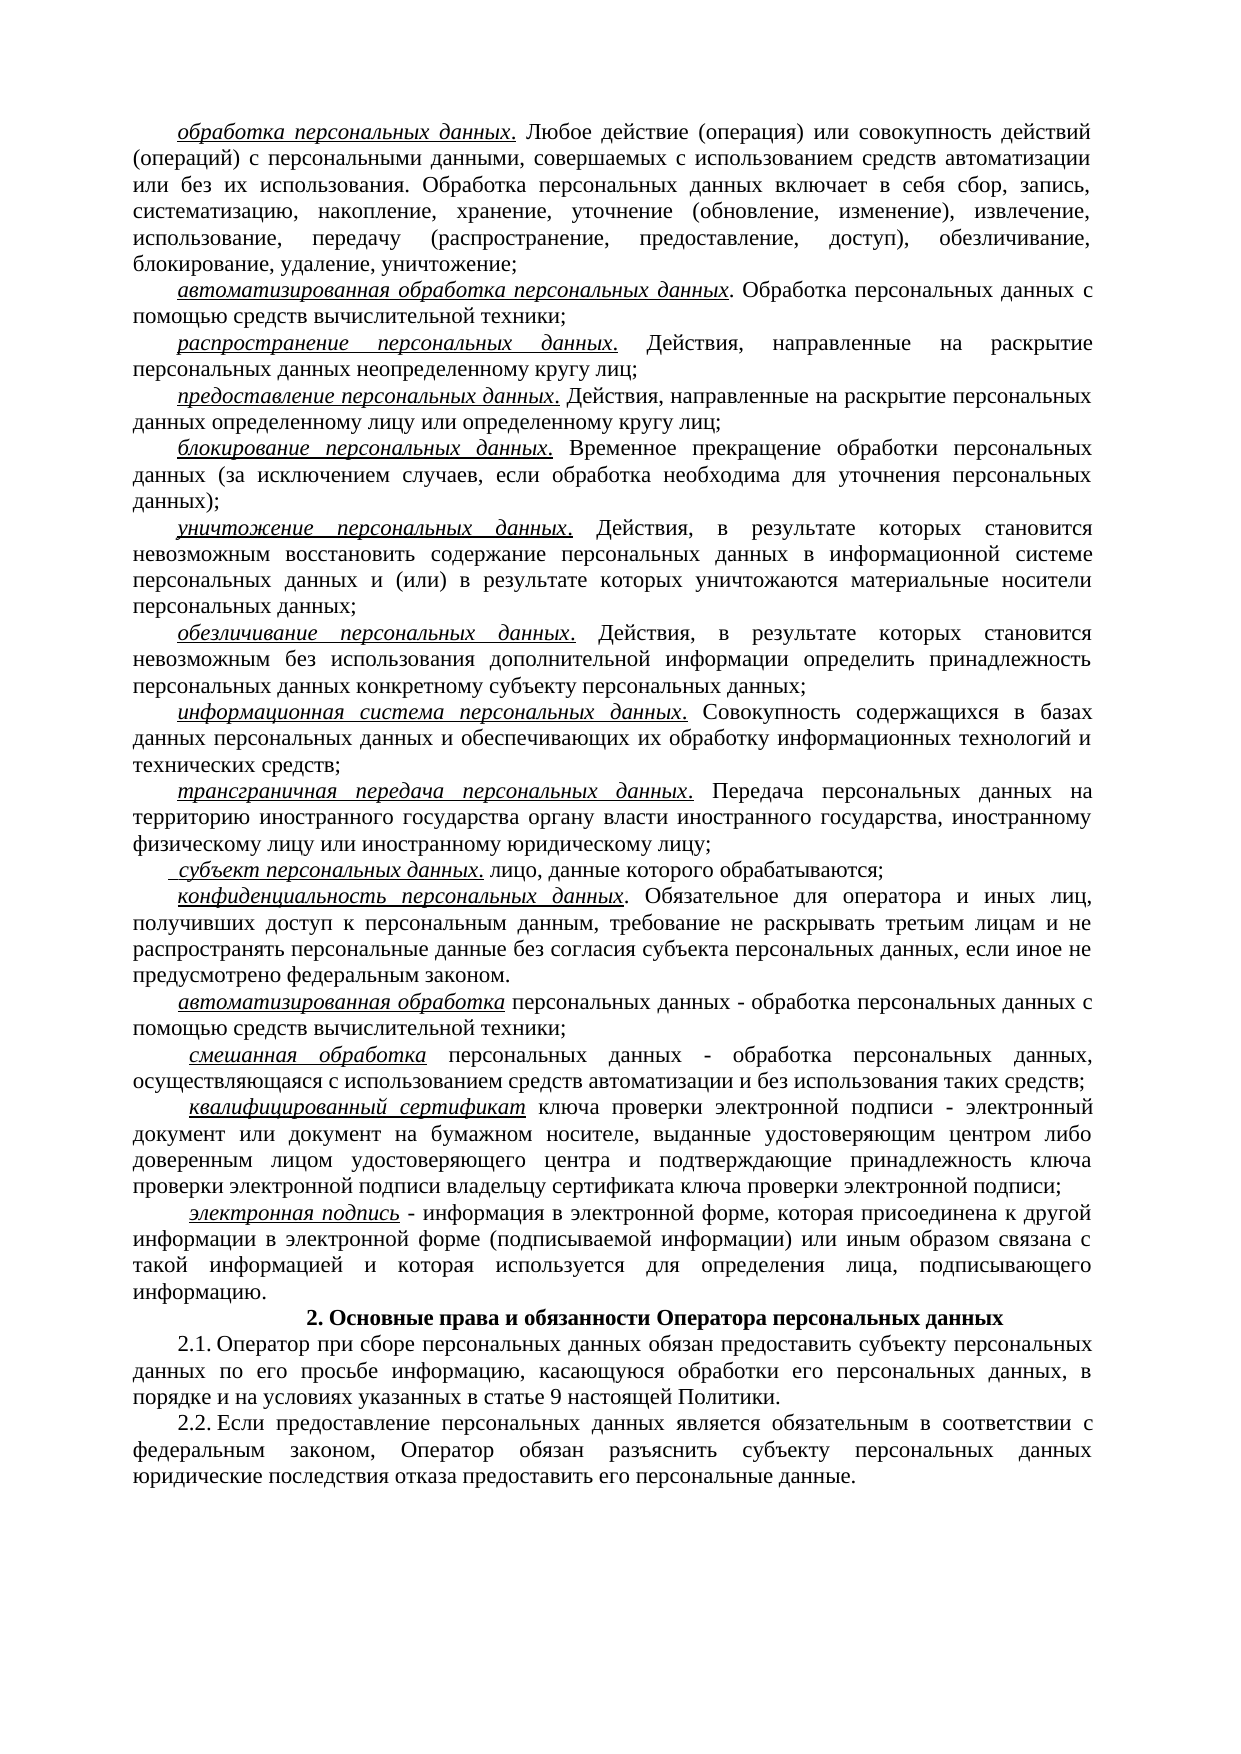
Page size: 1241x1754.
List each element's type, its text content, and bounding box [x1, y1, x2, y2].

text обработка персональных данных. Любое действие (операция) или совокупность действий (операций) с персональными данными, совершаемых с использованием средств автоматизации или без их использования. Обработка персональных данных включает в себя сбор, запись, систематизацию, накопление, хранение, уточнение (обновление, изменение), извлечение, использование, передачу (распространение, предоставление, доступ), обезличивание, блокирование, удаление, уничтожение; [133, 118, 1092, 276]
subtitle Основные права и обязанности Оператора персональных данных [306, 1304, 1122, 1330]
list Оператор при сборе персональных данных обязан предоставить субъекту персональных данных по его просьбе информацию, касающуюся обработки его персональных данных, в порядке и на условиях указанных в статье 9 настоящей Политики. [133, 1330, 1093, 1409]
text смешанная обработка персональных данных - обработка персональных данных, осуществляющаяся с использованием средств автоматизации и без использования таких средств; [133, 1041, 1093, 1093]
list Если предоставление персональных данных является обязательным в соответствии с федеральным законом, Оператор обязан разъяснить субъекту персональных данных юридические последствия отказа предоставить его персональные данные. [133, 1409, 1093, 1488]
text распространение персональных данных. Действия, направленные на раскрытие персональных данных неопределенному кругу лиц; [133, 329, 1093, 382]
text автоматизированная обработка персональных данных - обработка персональных данных с помощью средств вычислительной техники; [133, 988, 1093, 1041]
text обезличивание персональных данных. Действия, в результате которых становится невозможным без использования дополнительной информации определить принадлежность персональных данных конкретному субъекту персональных данных; [133, 619, 1093, 698]
text субъект персональных данных. лицо, данные которого обрабатываются; [168, 856, 1122, 882]
text трансграничная передача персональных данных. Передача персональных данных на территорию иностранного государства органу власти иностранного государства, иностранному физическому лицу или иностранному юридическому лицу; [133, 777, 1093, 856]
text автоматизированная обработка персональных данных. Обработка персональных данных с помощью средств вычислительной техники; [133, 276, 1093, 329]
text предоставление персональных данных. Действия, направленные на раскрытие персональных данных определенному лицу или определенному кругу лиц; [133, 382, 1093, 434]
text информационная система персональных данных. Совокупность содержащихся в базах данных персональных данных и обеспечивающих их обработку информационных технологий и технических средств; [133, 698, 1093, 777]
text блокирование персональных данных. Временное прекращение обработки персональных данных (за исключением случаев, если обработка необходима для уточнения персональных данных); [133, 434, 1093, 513]
text конфиденциальность персональных данных. Обязательное для оператора и иных лиц, получивших доступ к персональным данным, требование не раскрывать третьим лицам и не распространять персональные данные без согласия субъекта персональных данных, если иное не предусмотрено федеральным законом. [133, 882, 1093, 988]
text электронная подпись - информация в электронной форме, которая присоединена к другой информации в электронной форме (подписываемой информации) или иным образом связана с такой информацией и которая используется для определения лица, подписывающего информацию. [133, 1199, 1093, 1304]
text квалифицированный сертификат ключа проверки электронной подписи - электронный документ или документ на бумажном носителе, выданные удостоверяющим центром либо доверенным лицом удостоверяющего центра и подтверждающие принадлежность ключа проверки электронной подписи владельцу сертификата ключа проверки электронной подписи; [133, 1093, 1093, 1199]
text уничтожение персональных данных. Действия, в результате которых становится невозможным восстановить содержание персональных данных в информационной системе персональных данных и (или) в результате которых уничтожаются материальные носители персональных данных; [133, 513, 1093, 619]
